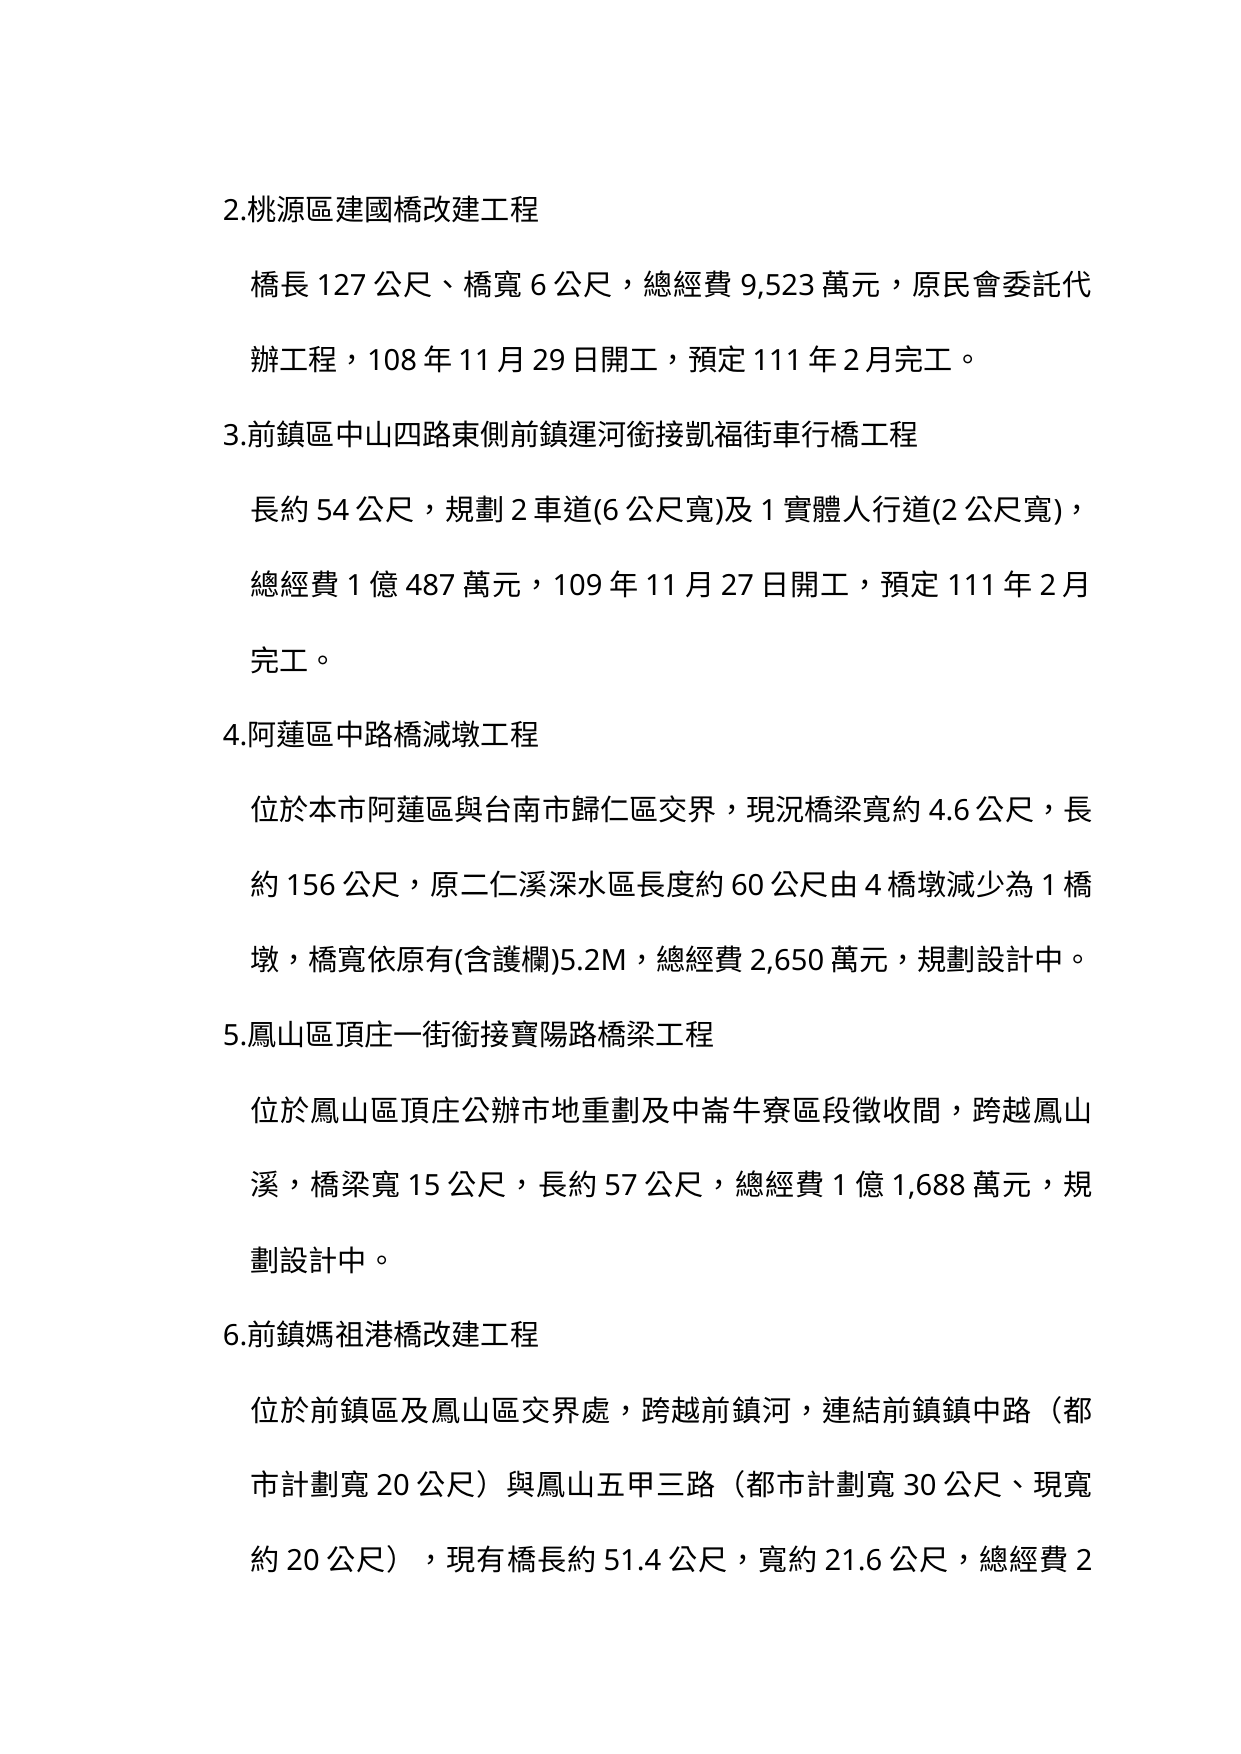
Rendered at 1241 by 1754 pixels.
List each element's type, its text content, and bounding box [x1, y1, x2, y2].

text 5.鳳山區頂庄一街銜接寶陽路橋梁工程 [223, 989, 1092, 1064]
text 4.阿蓮區中路橋減墩工程 [223, 689, 1092, 764]
text 2.桃源區建國橋改建工程 [223, 164, 1092, 239]
text 位於鳳山區頂庄公辦市地重劃及中崙牛寮區段徵收間，跨越鳳山溪，橋梁寬15公尺，長約57公尺，總經費1億1,688萬元，規劃設計中。 [250, 1064, 1092, 1289]
text 3.前鎮區中山四路東側前鎮運河銜接凱福街車行橋工程 [223, 389, 1092, 464]
text 位於本市阿蓮區與台南市歸仁區交界，現況橋梁寬約4.6公尺，長約156公尺，原二仁溪深水區長度約60公尺由4橋墩減少為1橋墩，橋寬依原有(含護欄)5.2M，總經費2,650萬元，規劃設計中。 [250, 764, 1092, 989]
text 位於前鎮區及鳳山區交界處，跨越前鎮河，連結前鎮鎮中路（都市計劃寬20公尺）與鳳山五甲三路（都市計劃寬30公尺、現寬約20公尺），現有橋長約51.4公尺，寬約21.6公尺，總經費2 [250, 1364, 1092, 1589]
text 長約54公尺，規劃2車道(6公尺寬)及1實體人行道(2公尺寬)，總經費1億487萬元，109年11月27日開工，預定111年2月完工。 [250, 464, 1092, 689]
text 6.前鎮媽祖港橋改建工程 [223, 1289, 1092, 1364]
text 橋長127公尺、橋寬6公尺，總經費9,523萬元，原民會委託代辦工程，108年11月29日開工，預定111年2月完工。 [250, 239, 1092, 389]
